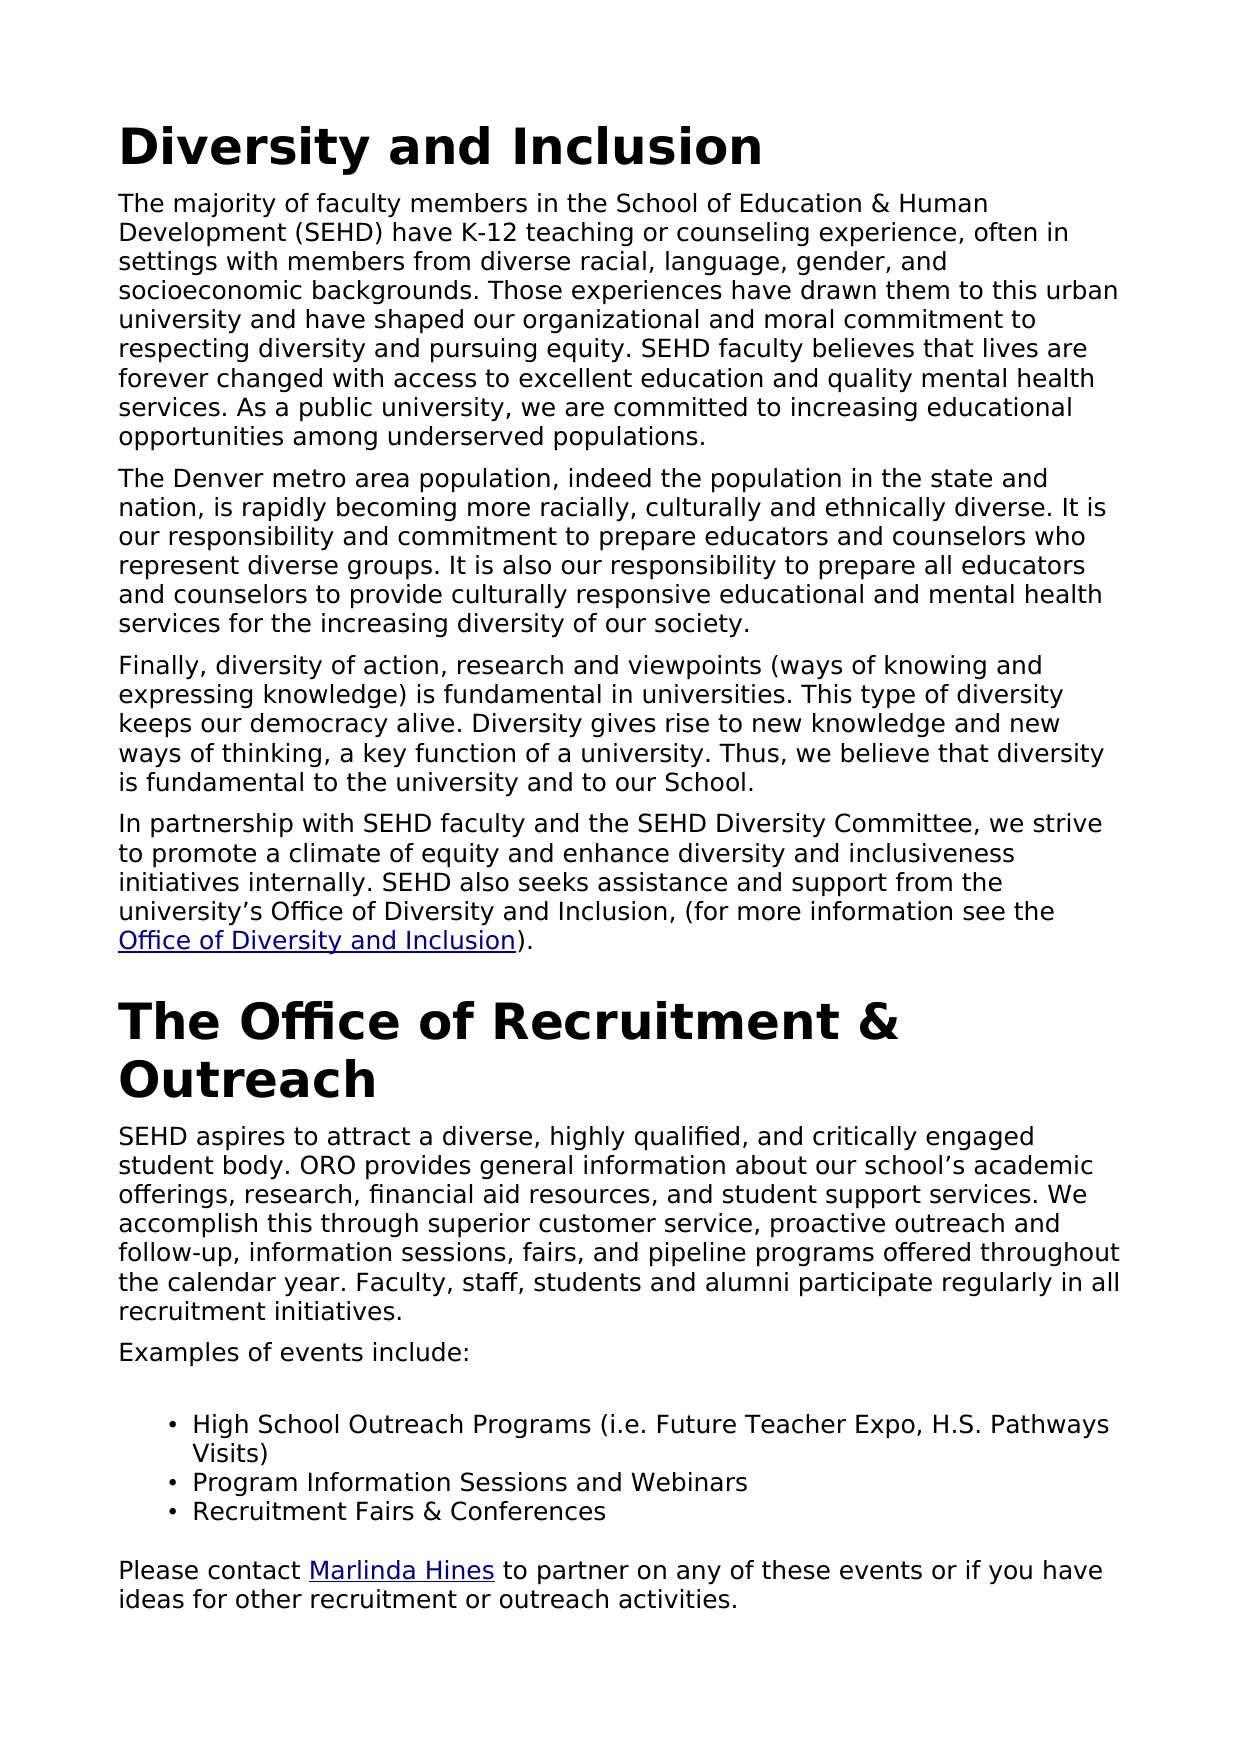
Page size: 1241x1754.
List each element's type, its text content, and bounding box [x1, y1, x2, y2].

list Recruitment Fairs & Conferences [177, 1497, 1122, 1526]
list High School Outreach Programs (i.e. Future Teacher Expo, H.S. Pathways Visits) [177, 1410, 1122, 1468]
text The Denver metro area population, indeed the population in the state and nation, is rapidly becoming more racially, culturally and ethnically diverse. It is our responsibility and commitment to prepare educators and counselors who represent diverse groups. It is also our responsibility to prepare all educators and counselors to provide culturally responsive educational and mental health services for the increasing diversity of our society. [118, 464, 1122, 639]
text SEHD aspires to attract a diverse, highly qualified, and critically engaged student body. ORO provides general information about our school’s academic offerings, research, financial aid resources, and student support services. We accomplish this through superior customer service, proactive outreach and follow-up, information sessions, fairs, and pipeline programs offered throughout the calendar year. Faculty, staff, students and alumni participate regularly in all recruitment initiatives. [118, 1122, 1122, 1326]
text Finally, diversity of action, research and viewpoints (ways of knowing and expressing knowledge) is fundamental in universities. This type of diversity keeps our democracy alive. Diversity gives rise to new knowledge and new ways of thinking, a key function of a university. Thus, we believe that diversity is fundamental to the university and to our School. [118, 651, 1122, 797]
text Please contact Marlinda Hines to partner on any of these events or if you have ideas for other recruitment or outreach activities. [118, 1556, 1122, 1614]
subtitle Diversity and Inclusion [118, 118, 1122, 176]
subtitle The Office of Recruitment & Outreach [118, 993, 1122, 1109]
text Examples of events include: [118, 1339, 1122, 1368]
text In partnership with SEHD faculty and the SEHD Diversity Committee, we strive to promote a climate of equity and enhance diversity and inclusiveness initiatives internally. SEHD also seeks assistance and support from the university’s Office of Diversity and Inclusion, (for more information see the Office of Diversity and Inclusion). [118, 810, 1122, 956]
list Program Information Sessions and Webinars [177, 1468, 1122, 1497]
text The majority of faculty members in the School of Education & Human Development (SEHD) have K-12 teaching or counseling experience, often in settings with members from diverse racial, language, gender, and socioeconomic backgrounds. Those experiences have drawn them to this urban university and have shaped our organizational and moral commitment to respecting diversity and pursuing equity. SEHD faculty believes that lives are forever changed with access to excellent education and quality mental health services. As a public university, we are committed to increasing educational opportunities among underserved populations. [118, 189, 1122, 451]
